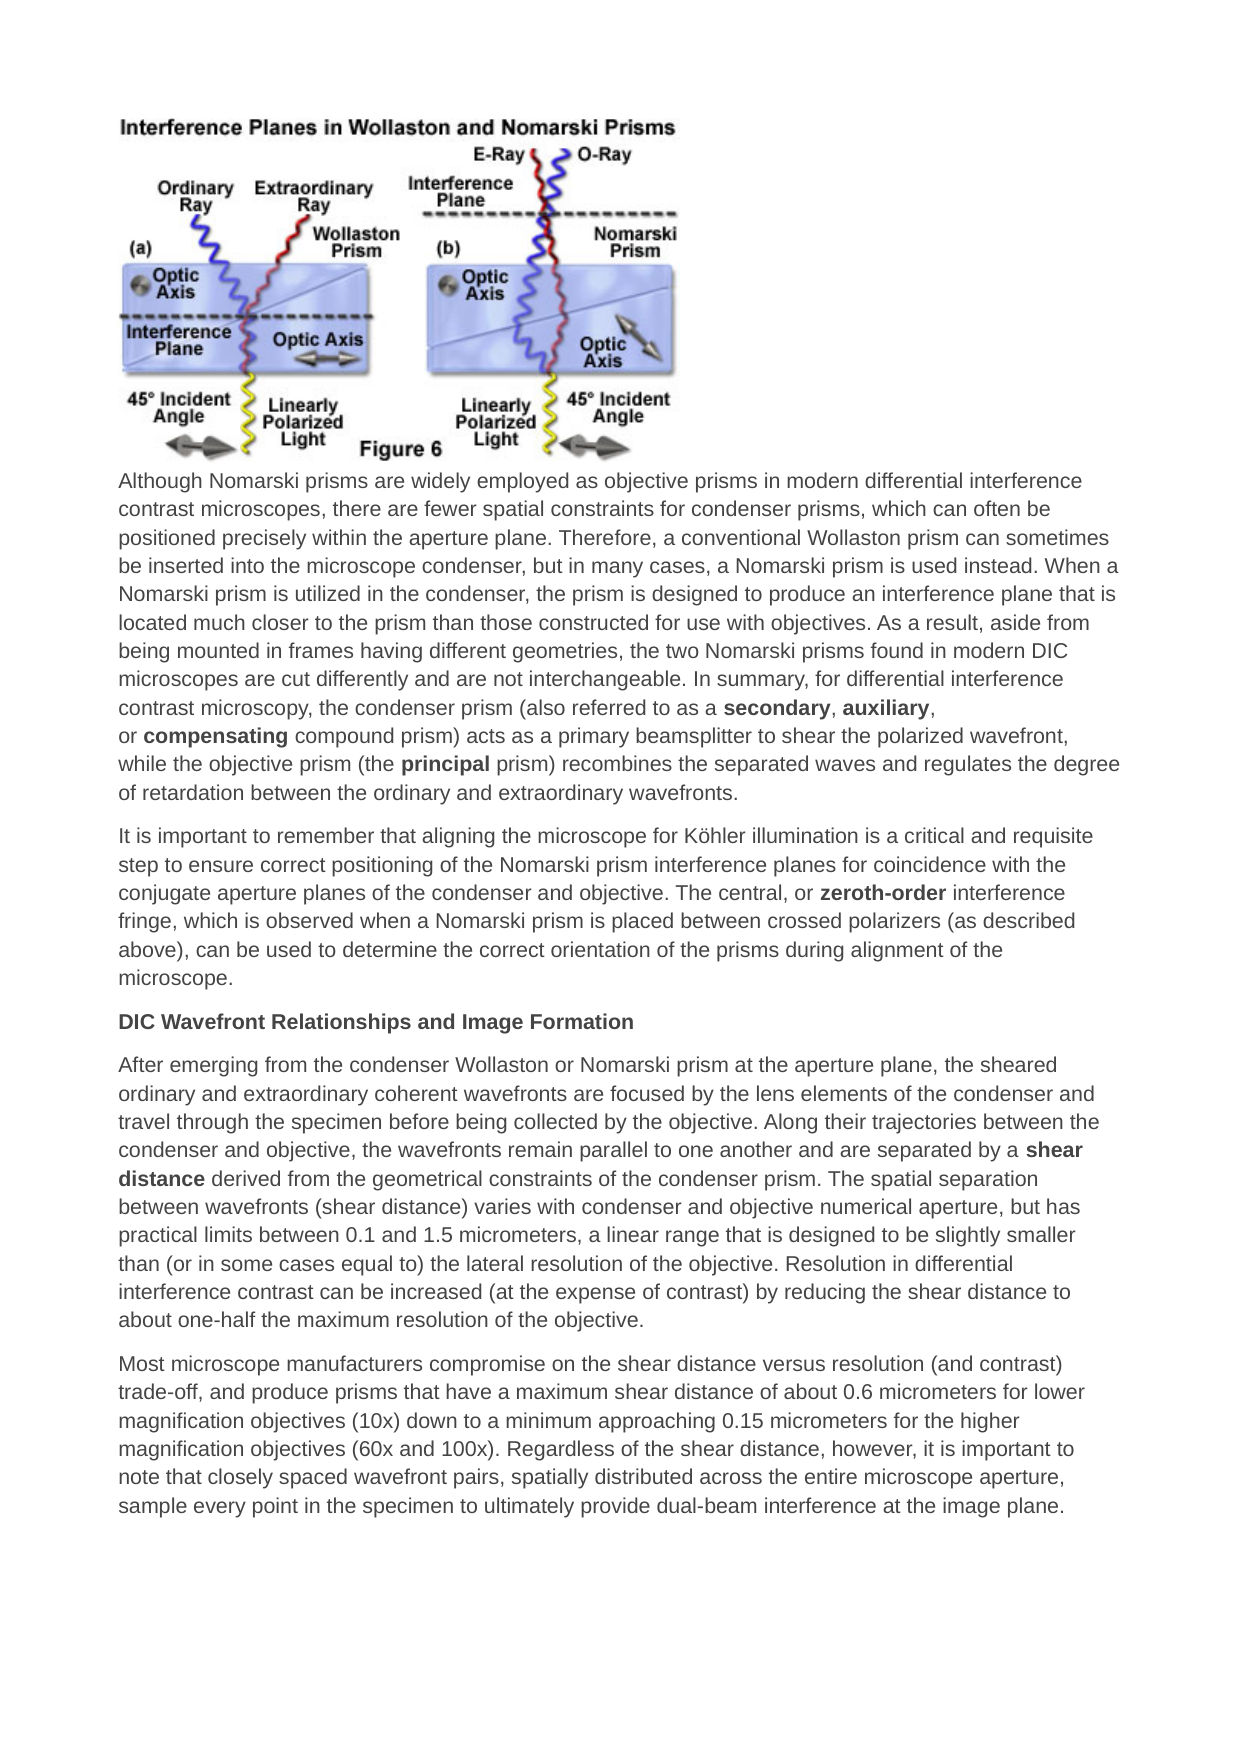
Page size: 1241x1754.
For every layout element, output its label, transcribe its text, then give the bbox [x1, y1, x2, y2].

picture [118, 118, 680, 464]
text DIC Wavefront Relationships and Image Formation [118, 1009, 1122, 1034]
text Most microscope manufacturers compromise on the shear distance versus resolution (and contrast) trade-off, and produce prisms that have a maximum shear distance of about 0.6 micrometers for lower magnification objectives (10x) down to a minimum approaching 0.15 micrometers for the higher magnification objectives (60x and 100x). Regardless of the shear distance, however, it is important to note that closely spaced wavefront pairs, spatially distributed across the entire microscope aperture, sample every point in the specimen to ultimately provide dual-beam interference at the image plane. [118, 1351, 1122, 1518]
text It is important to remember that aligning the microscope for Köhler illumination is a critical and requisite step to ensure correct positioning of the Nomarski prism interference planes for coincidence with the conjugate aperture planes of the condenser and objective. The central, or zeroth-order interference fringe, which is observed when a Nomarski prism is placed between crossed polarizers (as described above), can be used to determine the correct orientation of the prisms during alignment of the microscope. [118, 824, 1122, 990]
text After emerging from the condenser Wollaston or Nomarski prism at the aperture plane, the sheared ordinary and extraordinary coherent wavefronts are focused by the lens elements of the condenser and travel through the specimen before being collected by the objective. Along their trajectories between the condenser and objective, the wavefronts remain parallel to one another and are separated by a shear distance derived from the geometrical constraints of the condenser prism. The spatial separation between wavefronts (shear distance) varies with condenser and objective numerical aperture, but has practical limits between 0.1 and 1.5 micrometers, a linear range that is designed to be slightly smaller than (or in some cases equal to) the lateral resolution of the objective. Resolution in differential interference contrast can be increased (at the expense of contrast) by reducing the shear distance to about one-half the maximum resolution of the objective. [118, 1053, 1122, 1332]
text Although Nomarski prisms are widely employed as objective prisms in modern differential interference contrast microscopes, there are fewer spatial constraints for condenser prisms, which can often be positioned precisely within the aperture plane. Therefore, a conventional Wollaston prism can sometimes be inserted into the microscope condenser, but in many cases, a Nomarski prism is used instead. When a Nomarski prism is utilized in the condenser, the prism is designed to produce an interference plane that is located much closer to the prism than those constructed for use with objectives. As a result, aside from being mounted in frames having different geometries, the two Nomarski prisms found in modern DIC microscopes are cut differently and are not interchangeable. In summary, for differential interference contrast microscopy, the condenser prism (also referred to as a secondary, auxiliary, or compensating compound prism) acts as a primary beamsplitter to shear the polarized wavefront, while the objective prism (the principal prism) recombines the separated waves and regulates the degree of retardation between the ordinary and extraordinary wavefronts. [118, 468, 1122, 805]
